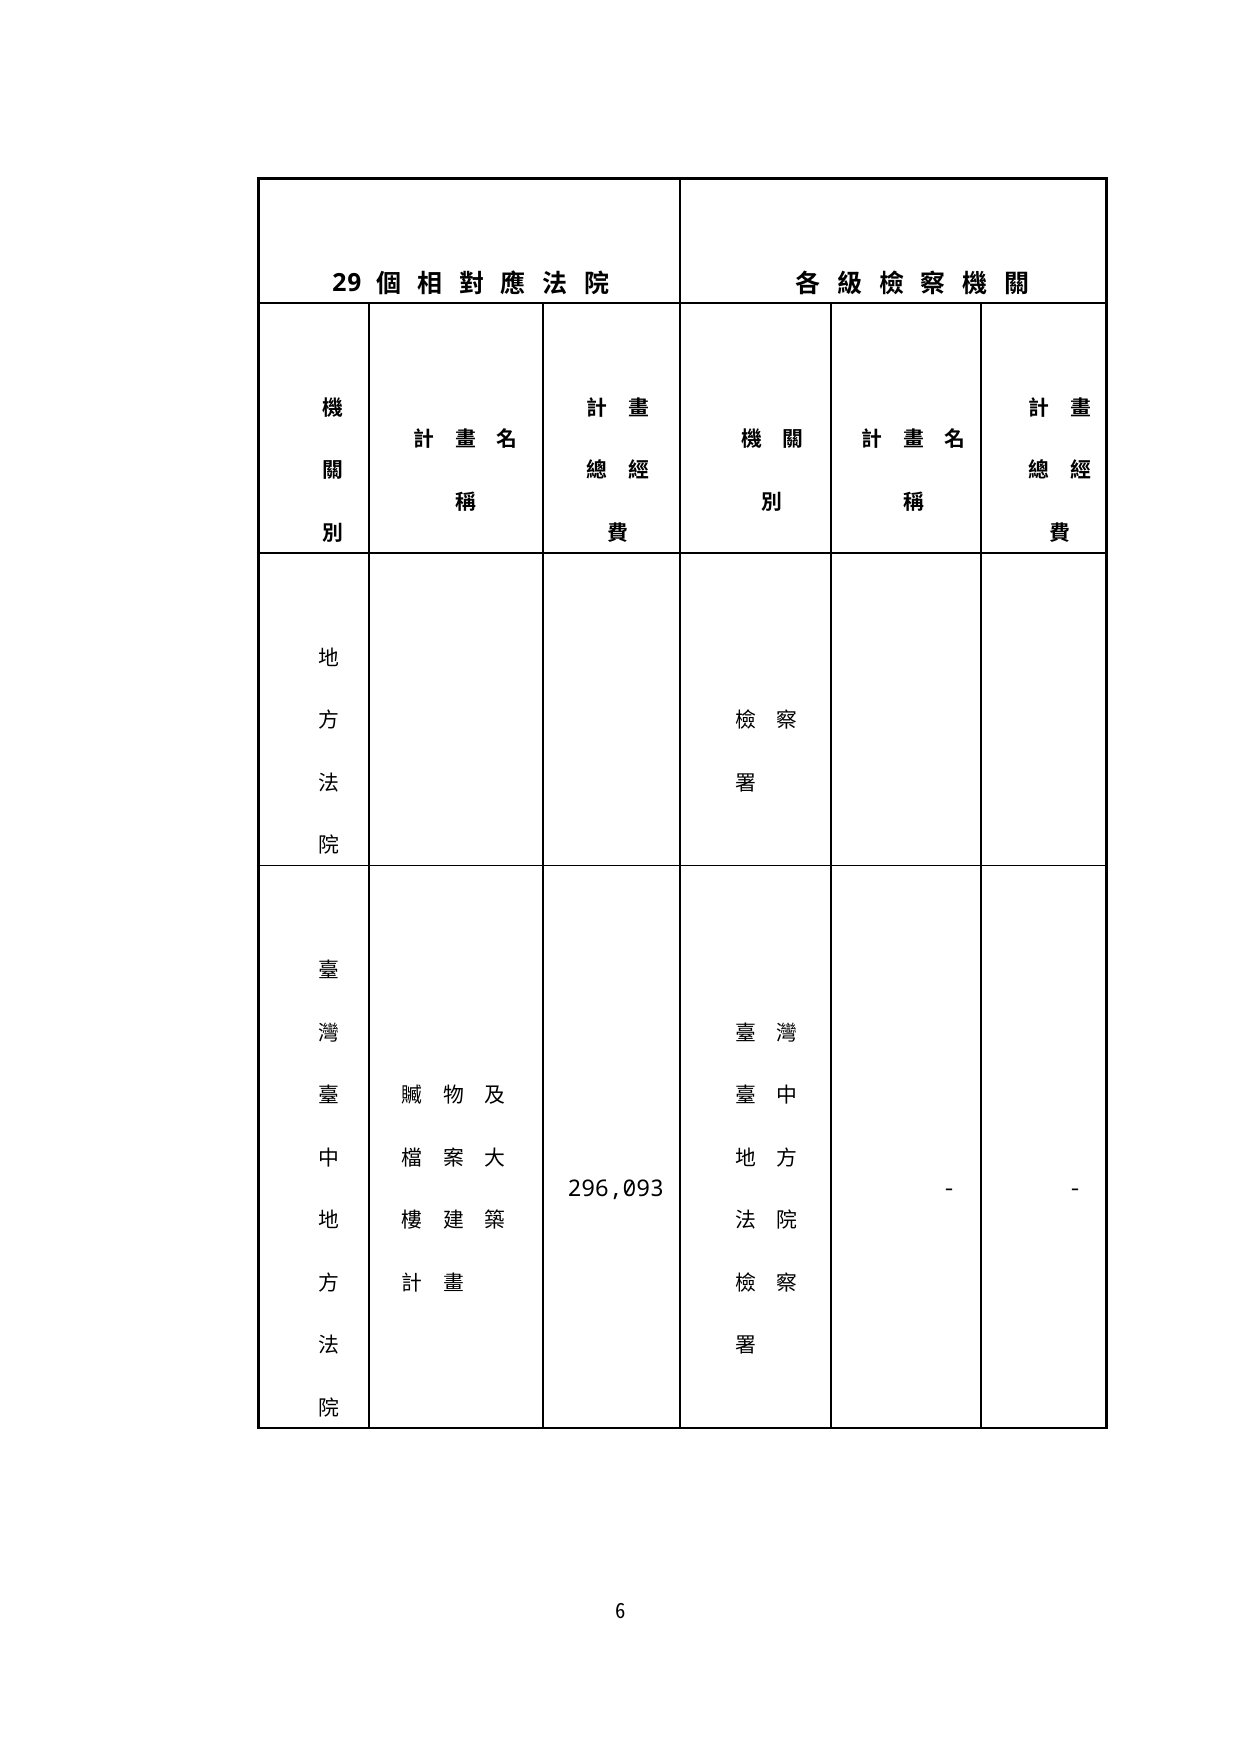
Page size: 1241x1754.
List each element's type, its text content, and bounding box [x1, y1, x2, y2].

table_cell [544, 554, 679, 865]
table_cell 臺灣臺中地方法院檢察署 [681, 866, 830, 1427]
table_header 各級檢察機關 [681, 180, 1105, 302]
table_cell 機關別 [681, 304, 830, 552]
table_cell - [982, 866, 1105, 1427]
table_cell - [982, 554, 1105, 865]
table_cell 地方法院 [260, 554, 368, 865]
table_cell 計畫名稱 [832, 304, 980, 552]
table_cell 計畫總經費 [982, 304, 1105, 552]
table_cell 計畫總經費 [544, 304, 679, 552]
table_cell 贓物及檔案大樓建築計畫 [370, 866, 542, 1427]
table_cell 機關別 [260, 304, 368, 552]
table_cell 檢察署 [681, 554, 830, 865]
table_cell - [832, 866, 980, 1427]
table_cell 計畫名稱 [370, 304, 542, 552]
table_cell 296,093 [544, 866, 679, 1427]
table_cell 臺灣臺中地方法院 [260, 866, 368, 1427]
table_header 29個相對應法院 [260, 180, 679, 302]
table_cell - [832, 554, 980, 865]
table_cell [370, 554, 542, 865]
